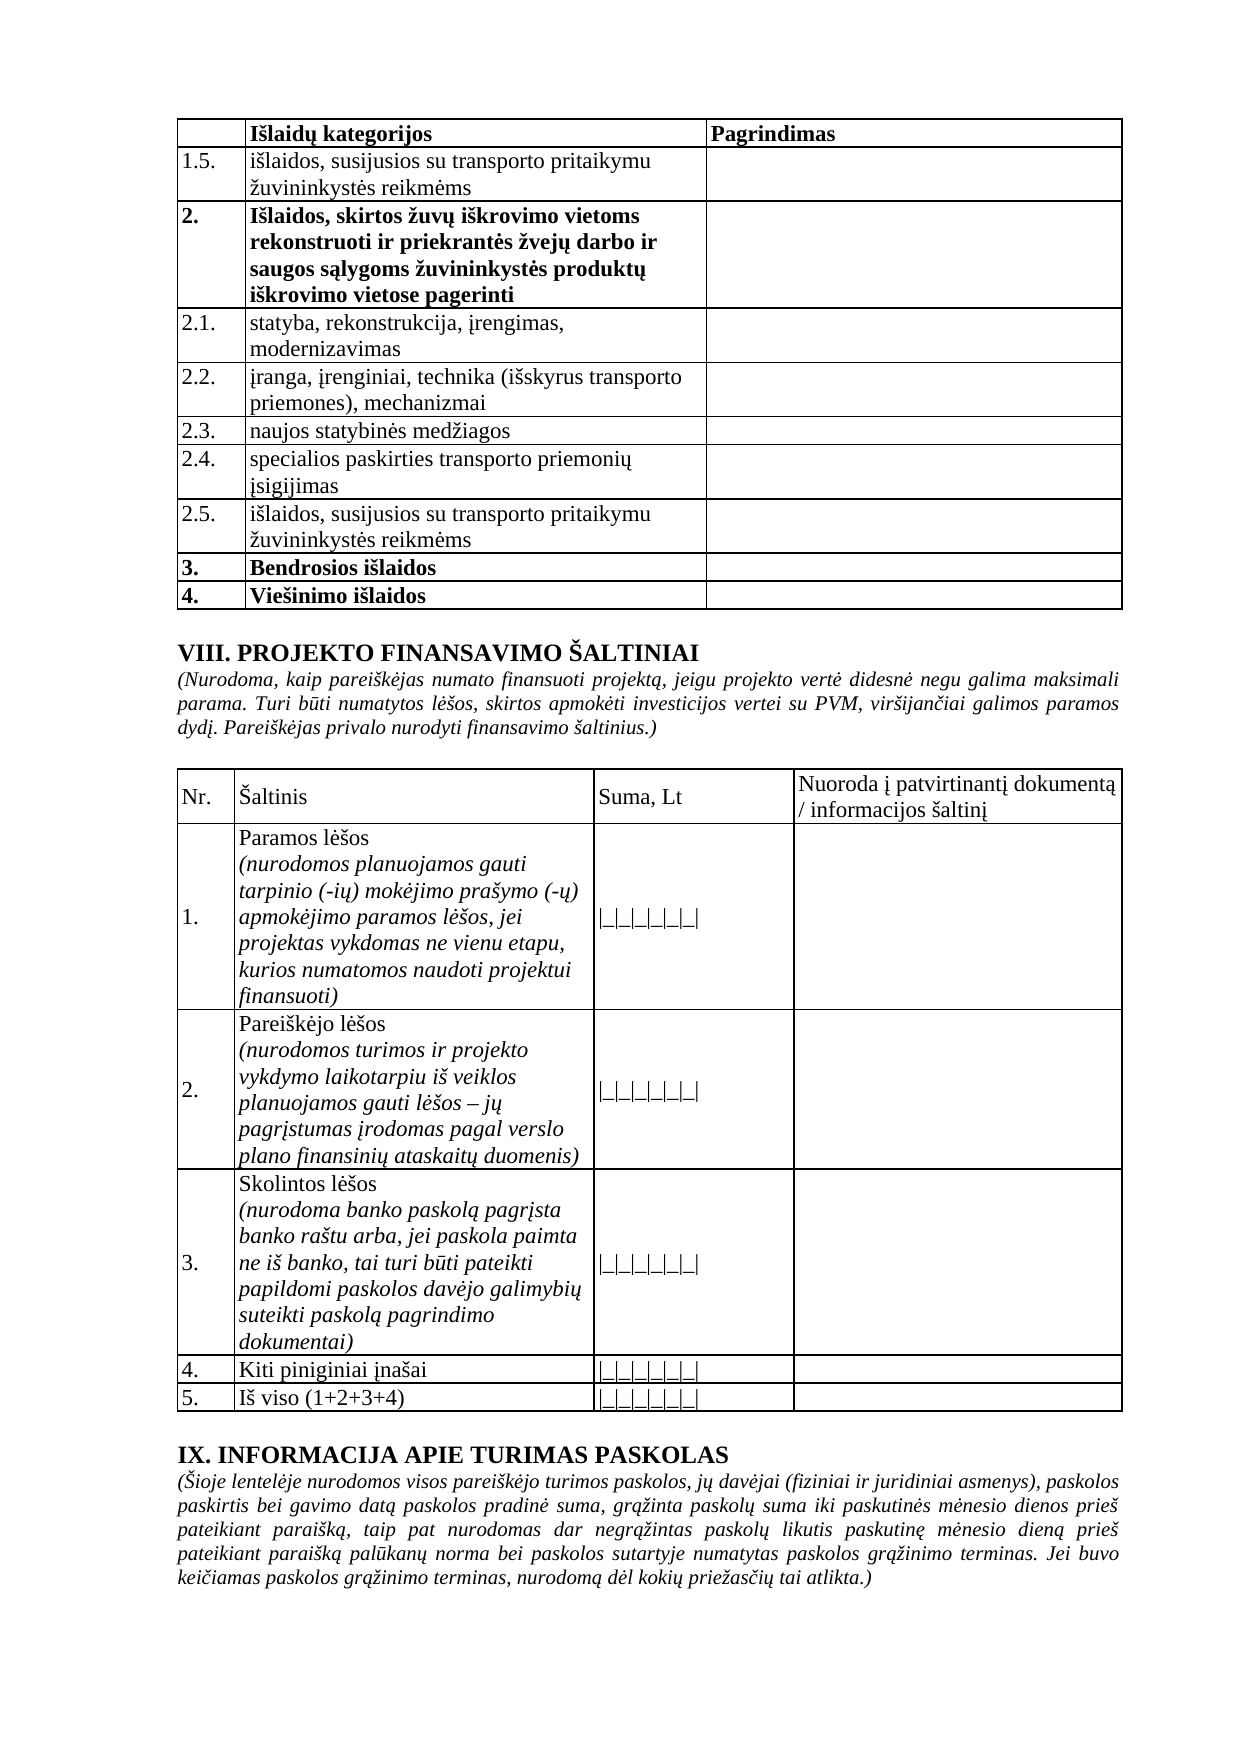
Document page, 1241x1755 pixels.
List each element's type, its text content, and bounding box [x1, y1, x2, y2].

text IX. INFORMACIJA APIE TURIMAS PASKOLAS [177, 1440, 1122, 1469]
table_cell 1.5. [178, 148, 245, 200]
table_cell 3. [178, 1170, 234, 1354]
table_cell Bendrosios išlaidos [246, 554, 706, 580]
table_cell |_|_|_|_|_|_| [595, 1384, 793, 1410]
table_cell statyba, rekonstrukcija, įrengimas, modernizavimas [246, 309, 706, 362]
table_header Suma, Lt [595, 770, 793, 822]
table_cell [795, 1170, 1121, 1354]
table_cell |_|_|_|_|_|_| [595, 824, 793, 1008]
table_cell [707, 309, 1121, 362]
table_cell [707, 500, 1121, 552]
table_cell 2.5. [178, 500, 245, 552]
table_header Nuoroda į patvirtinantį dokumentą / informacijos šaltinį [795, 770, 1121, 822]
table_cell 2.1. [178, 309, 245, 362]
table_cell 3. [178, 554, 245, 580]
table_cell Išlaidos, skirtos žuvų iškrovimo vietoms rekonstruoti ir priekrantės žvejų darbo ir saugos sąlygoms žuvininkystės produktų iškrovimo vietose pagerinti [246, 202, 706, 307]
table_cell Kiti piniginiai įnašai [235, 1356, 593, 1382]
table_cell 5. [178, 1384, 234, 1410]
table_cell |_|_|_|_|_|_| [595, 1010, 793, 1168]
table_cell [707, 445, 1121, 498]
table_cell [707, 202, 1121, 307]
table_cell 2.3. [178, 417, 245, 444]
table_cell 2.4. [178, 445, 245, 498]
table_cell [795, 1384, 1121, 1410]
table_cell [795, 1356, 1121, 1382]
table_cell Iš viso (1+2+3+4) [235, 1384, 593, 1410]
text (Šioje lentelėje nurodomos visos pareiškėjo turimos paskolos, jų davėjai (fiziniai ir juridiniai asmenys), paskolos paskirtis bei gavimo datą paskolos pradinė suma, grąžinta paskolų suma iki paskutinės mėnesio dienos prieš pateikiant paraišką, taip pat nurodomas dar negrąžintas paskolų likutis paskutinę mėnesio dieną prieš pateikiant paraišką palūkanų norma bei paskolos sutartyje numatytas paskolos grąžinimo terminas. Jei buvo keičiamas paskolos grąžinimo terminas, nurodomą dėl kokių priežasčių tai atlikta.) [177, 1469, 1122, 1589]
table_cell 2. [178, 202, 245, 307]
table_cell Pareiškėjo lėšos (nurodomos turimos ir projekto vykdymo laikotarpiu iš veiklos planuojamos gauti lėšos – jų pagrįstumas įrodomas pagal verslo plano finansinių ataskaitų duomenis) [235, 1010, 593, 1168]
table_cell išlaidos, susijusios su transporto pritaikymu žuvininkystės reikmėms [246, 148, 706, 200]
table_cell išlaidos, susijusios su transporto pritaikymu žuvininkystės reikmėms [246, 500, 706, 552]
text VIII. PROJEKTO FINANSAVIMO ŠALTINIAI [177, 638, 1122, 667]
table_header Išlaidų kategorijos [246, 120, 706, 146]
table_cell specialios paskirties transporto priemonių įsigijimas [246, 445, 706, 498]
table_cell 4. [178, 1356, 234, 1382]
table_cell Viešinimo išlaidos [246, 582, 706, 608]
table_cell [707, 582, 1121, 608]
table_header Pagrindimas [707, 120, 1121, 146]
table_cell įranga, įrenginiai, technika (išskyrus transporto priemones), mechanizmai [246, 363, 706, 416]
table_header Nr. [178, 770, 234, 822]
table_cell 2. [178, 1010, 234, 1168]
table_cell naujos statybinės medžiagos [246, 417, 706, 444]
table_cell [707, 417, 1121, 444]
table_cell 4. [178, 582, 245, 608]
table_cell [707, 363, 1121, 416]
table_cell |_|_|_|_|_|_| [595, 1356, 793, 1382]
table_cell Skolintos lėšos (nurodoma banko paskolą pagrįsta banko raštu arba, jei paskola paimta ne iš banko, tai turi būti pateikti papildomi paskolos davėjo galimybių suteikti paskolą pagrindimo dokumentai) [235, 1170, 593, 1354]
table_cell [795, 824, 1121, 1008]
table_cell |_|_|_|_|_|_| [595, 1170, 793, 1354]
table_header Šaltinis [235, 770, 593, 822]
table_header [178, 120, 245, 146]
table_cell Paramos lėšos (nurodomos planuojamos gauti tarpinio (-ių) mokėjimo prašymo (-ų) apmokėjimo paramos lėšos, jei projektas vykdomas ne vienu etapu, kurios numatomos naudoti projektui finansuoti) [235, 824, 593, 1008]
table_cell [707, 554, 1121, 580]
table_cell [707, 148, 1121, 200]
table_cell [795, 1010, 1121, 1168]
table_cell 2.2. [178, 363, 245, 416]
table_cell 1. [178, 824, 234, 1008]
text (Nurodoma, kaip pareiškėjas numato finansuoti projektą, jeigu projekto vertė didesnė negu galima maksimali parama. Turi būti numatytos lėšos, skirtos apmokėti investicijos vertei su PVM, viršijančiai galimos paramos dydį. Pareiškėjas privalo nurodyti finansavimo šaltinius.) [177, 667, 1122, 739]
